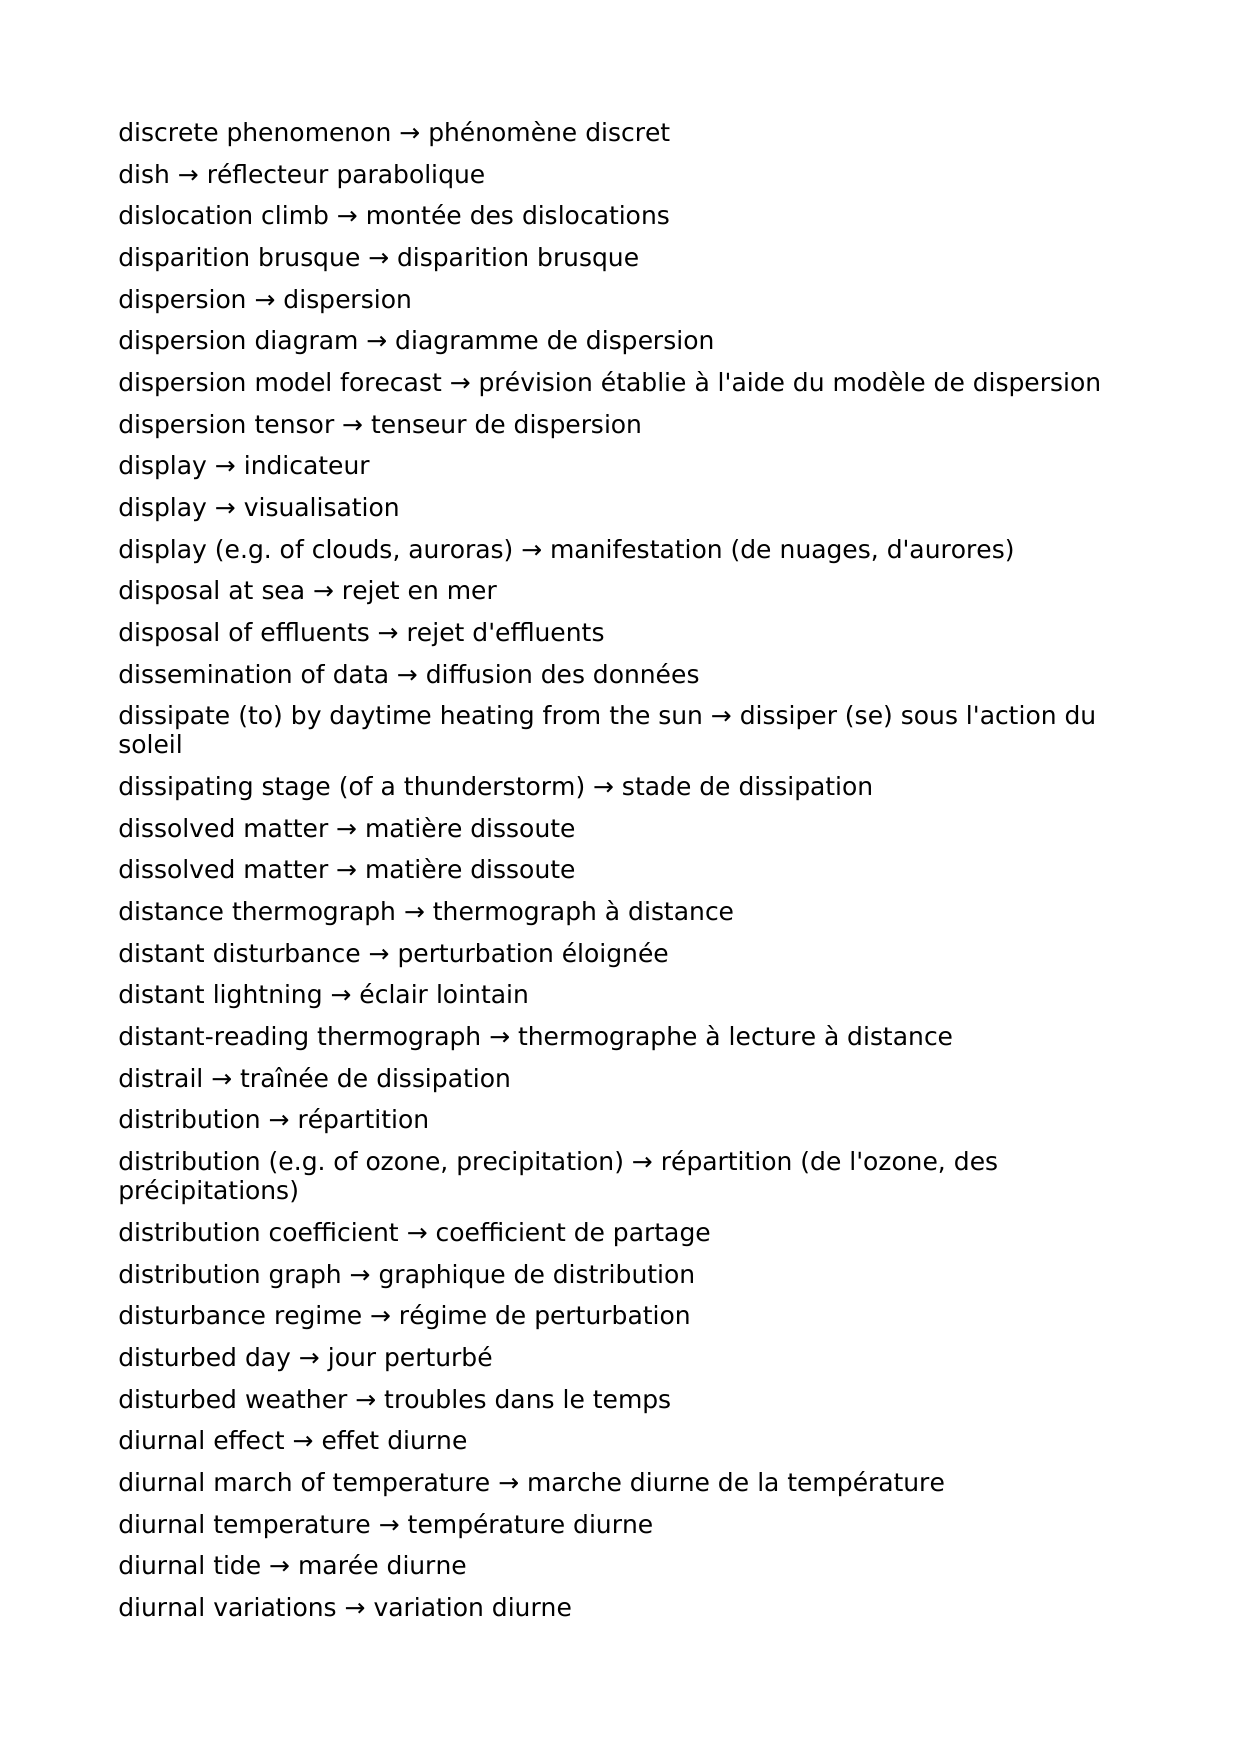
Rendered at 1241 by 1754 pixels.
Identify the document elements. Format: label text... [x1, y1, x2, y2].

text dispersion model forecast → prévision établie à l'aide du modèle de dispersion [118, 368, 1122, 397]
text distance thermograph → thermograph à distance [118, 897, 1122, 926]
text distribution graph → graphique de distribution [118, 1260, 1122, 1289]
text dissipate (to) by daytime heating from the sun → dissiper (se) sous l'action du soleil [118, 701, 1122, 760]
text disposal of effluents → rejet d'effluents [118, 618, 1122, 647]
text disturbed day → jour perturbé [118, 1343, 1122, 1372]
text diurnal tide → marée diurne [118, 1551, 1122, 1581]
text distribution (e.g. of ozone, precipitation) → répartition (de l'ozone, des précipitations) [118, 1147, 1122, 1206]
text distrail → traînée de dissipation [118, 1064, 1122, 1093]
text dissolved matter → matière dissoute [118, 856, 1122, 885]
text diurnal temperature → température diurne [118, 1510, 1122, 1539]
text distant disturbance → perturbation éloignée [118, 939, 1122, 968]
text display → indicateur [118, 451, 1122, 481]
text distribution coefficient → coefficient de partage [118, 1218, 1122, 1247]
text disparition brusque → disparition brusque [118, 243, 1122, 272]
text dissolved matter → matière dissoute [118, 814, 1122, 843]
text dislocation climb → montée des dislocations [118, 201, 1122, 231]
text distant lightning → éclair lointain [118, 981, 1122, 1010]
text dispersion tensor → tenseur de dispersion [118, 410, 1122, 439]
text diurnal variations → variation diurne [118, 1593, 1122, 1622]
text dissipating stage (of a thunderstorm) → stade de dissipation [118, 772, 1122, 801]
text disturbed weather → troubles dans le temps [118, 1385, 1122, 1414]
text disposal at sea → rejet en mer [118, 576, 1122, 606]
text dissemination of data → diffusion des données [118, 660, 1122, 689]
text display → visualisation [118, 493, 1122, 522]
text distant-reading thermograph → thermographe à lecture à distance [118, 1022, 1122, 1051]
text disturbance regime → régime de perturbation [118, 1301, 1122, 1331]
text distribution → répartition [118, 1106, 1122, 1135]
text dispersion diagram → diagramme de dispersion [118, 326, 1122, 356]
text dispersion → dispersion [118, 285, 1122, 314]
text diurnal effect → effet diurne [118, 1426, 1122, 1456]
text display (e.g. of clouds, auroras) → manifestation (de nuages, d'aurores) [118, 535, 1122, 564]
text dish → réflecteur parabolique [118, 160, 1122, 189]
text discrete phenomenon → phénomène discret [118, 118, 1122, 147]
text diurnal march of temperature → marche diurne de la température [118, 1468, 1122, 1497]
